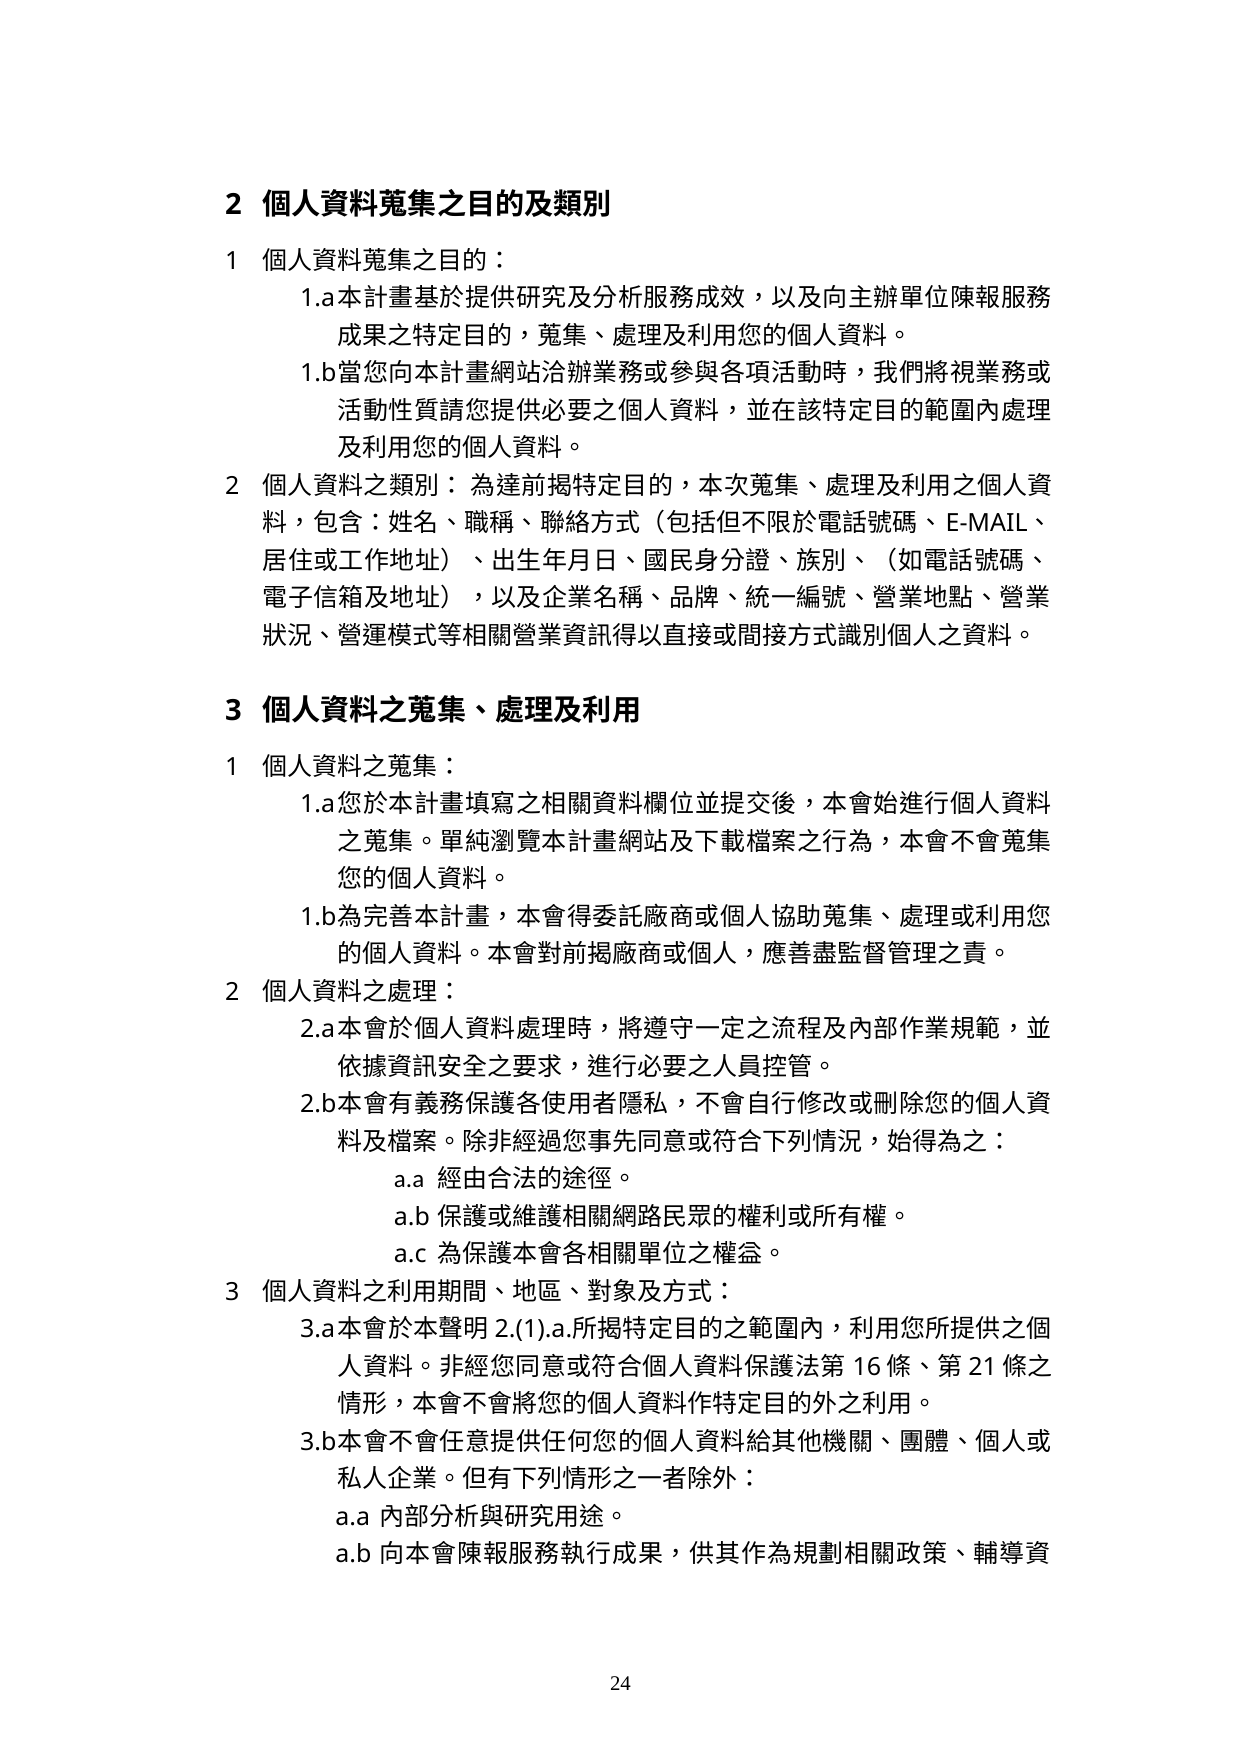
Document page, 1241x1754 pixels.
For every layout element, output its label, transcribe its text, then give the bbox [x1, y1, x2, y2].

list 經由合法的途徑。 [394, 1158, 1053, 1196]
list 為完善本計畫，本會得委託廠商或個人協助蒐集、處理或利用您的個人資料。本會對前揭廠商或個人，應善盡監督管理之責。 [300, 896, 1053, 971]
list 個人資料之蒐集、處理及利用 [225, 671, 1053, 746]
list 為保護本會各相關單位之權益。 [394, 1233, 1053, 1271]
list 個人資料蒐集之目的及類別 [225, 164, 1053, 239]
list 您於本計畫填寫之相關資料欄位並提交後，本會始進行個人資料之蒐集。單純瀏覽本計畫網站及下載檔案之行為，本會不會蒐集您的個人資料。 [300, 783, 1053, 896]
list 本會於個人資料處理時，將遵守一定之流程及內部作業規範，並依據資訊安全之要求，進行必要之人員控管。 [300, 1008, 1053, 1083]
list 個人資料蒐集之目的： [225, 239, 1053, 277]
list 本會不會任意提供任何您的個人資料給其他機關、團體、個人或私人企業。但有下列情形之一者除外： [300, 1421, 1053, 1496]
list 內部分析與研究用途。 [335, 1496, 1053, 1533]
list 本計畫基於提供研究及分析服務成效，以及向主辦單位陳報服務成果之特定目的，蒐集、處理及利用您的個人資料。 [300, 277, 1053, 352]
list 本會有義務保護各使用者隱私，不會自行修改或刪除您的個人資料及檔案。除非經過您事先同意或符合下列情況，始得為之： [300, 1083, 1053, 1158]
list 本會於本聲明2.(1).a.所揭特定目的之範圍內，利用您所提供之個人資料。非經您同意或符合個人資料保護法第16條、第21條之情形，本會不會將您的個人資料作特定目的外之利用。 [300, 1308, 1053, 1421]
list 個人資料之蒐集： [225, 746, 1053, 783]
list 保護或維護相關網路民眾的權利或所有權。 [394, 1196, 1053, 1233]
list 當您向本計畫網站洽辦業務或參與各項活動時，我們將視業務或活動性質請您提供必要之個人資料，並在該特定目的範圍內處理及利用您的個人資料。 [300, 352, 1053, 464]
list 個人資料之處理： [225, 971, 1053, 1008]
list 個人資料之類別： 為達前揭特定目的，本次蒐集、處理及利用之個人資料，包含：姓名、職稱、聯絡方式（包括但不限於電話號碼、E-MAIL、居住或工作地址）、出生年月日、國民身分證、族別、（如電話號碼、電子信箱及地址），以及企業名稱、品牌、統一編號、營業地點、營業狀況、營運模式等相關營業資訊得以直接或間接方式識別個人之資料。 [225, 464, 1053, 652]
list 向本會陳報服務執行成果，供其作為規劃相關政策、輔導資 [335, 1533, 1053, 1571]
list 個人資料之利用期間、地區、對象及方式： [225, 1271, 1053, 1308]
